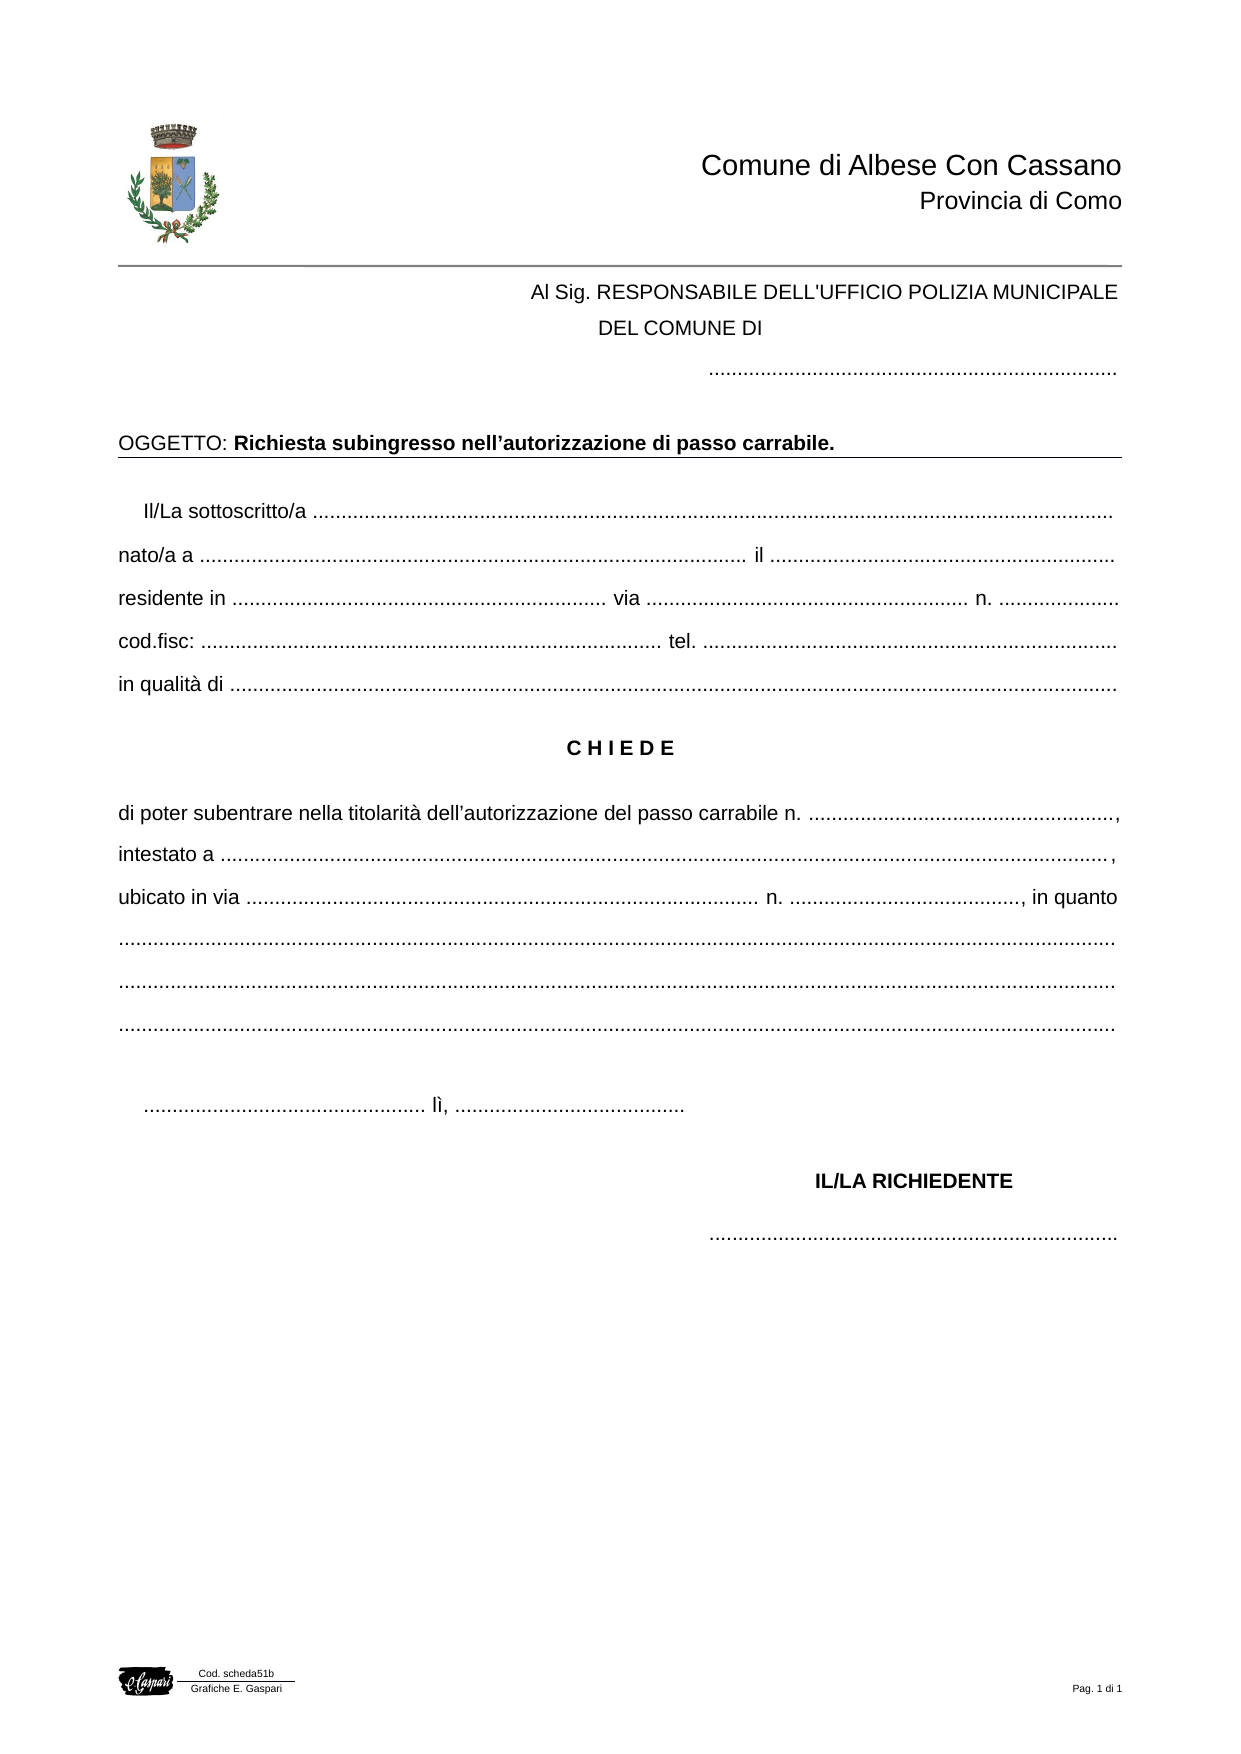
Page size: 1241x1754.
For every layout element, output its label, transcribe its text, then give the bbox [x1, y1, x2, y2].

text nato/a a ............................................................................................... il ............................................................ [118, 539, 1122, 567]
text ....................................................................... [708, 352, 1122, 381]
text DEL COMUNE DI [598, 316, 1122, 340]
text ................................................. lì, ........................................ [143, 1089, 1122, 1117]
picture [122, 117, 224, 248]
text ............................................................................................................................................................................. [118, 1008, 1122, 1037]
text ubicato in via ......................................................................................... n. ........................................, in quanto ............................................................................................................................................................................. [118, 881, 1122, 951]
text Comune di Albese Con Cassano [224, 148, 1122, 181]
text cod.fisc: ................................................................................ tel. ........................................................................ [118, 625, 1122, 654]
picture [118, 1666, 174, 1696]
text ............................................................................................................................................................................. [118, 965, 1122, 994]
text residente in ................................................................. via ........................................................ n. ..................... [118, 582, 1122, 611]
text Al Sig. RESPONSABILE DELL'UFFICIO POLIZIA MUNICIPALE [531, 280, 1122, 304]
text C H I E D E [118, 736, 1122, 760]
text in qualità di .......................................................................................................................................................... [118, 668, 1122, 697]
text Il/La sottoscritto/a ........................................................................................................................................... [118, 496, 1122, 524]
text IL/LA RICHIEDENTE [706, 1169, 1122, 1193]
text Provincia di Como [224, 186, 1122, 215]
text ....................................................................... [706, 1217, 1122, 1246]
text OGGETTO: Richiesta subingresso nell’autorizzazione di passo carrabile. [118, 431, 1122, 457]
text di poter subentrare nella titolarità dell’autorizzazione del passo carrabile n. ....................................................., intestato a .........................................................................................................................................................., [118, 797, 1122, 867]
